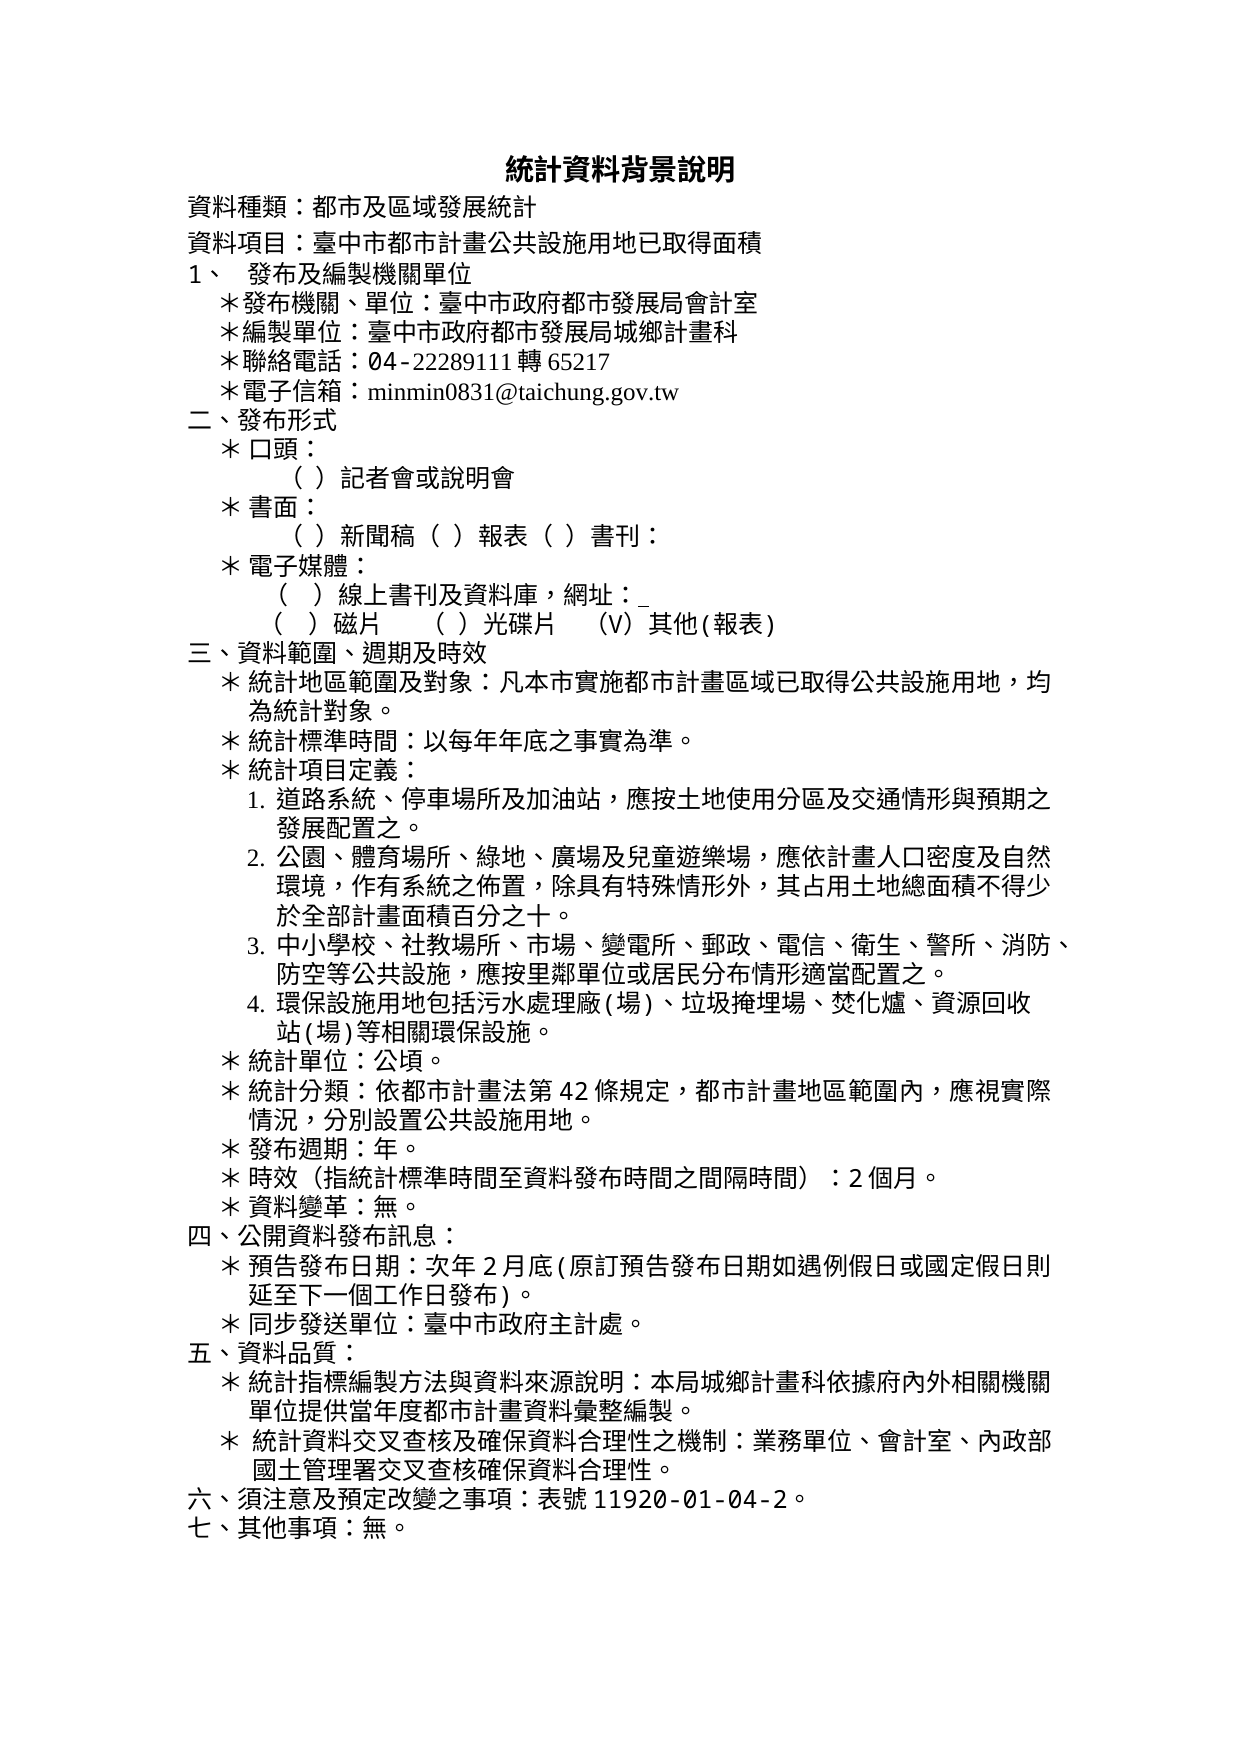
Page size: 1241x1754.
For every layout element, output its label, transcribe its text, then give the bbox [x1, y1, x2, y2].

text 三、資料範圍、週期及時效 [187, 639, 1053, 668]
text 二、發布形式 [187, 406, 1053, 435]
text （ ）磁片 （ ）光碟片 （V）其他(報表) [258, 610, 1058, 639]
list 同步發送單位：臺中市政府主計處。 [218, 1310, 1053, 1339]
text 七、其他事項：無。 [187, 1514, 1053, 1543]
list 發布週期：年。 [218, 1135, 1053, 1164]
list 預告發布日期：次年2月底(原訂預告發布日期如遇例假日或國定假日則延至下一個工作日發布)。 [218, 1252, 1053, 1310]
list 統計標準時間：以每年年底之事實為準。 [218, 727, 1053, 756]
text ＊ 統計資料交叉查核及確保資料合理性之機制：業務單位、會計室、內政部 國土管理署交叉查核確保資料合理性。 [217, 1427, 1053, 1485]
text （ ）線上書刊及資料庫，網址： [248, 581, 1106, 610]
text （ ）新聞稿（ ）報表（ ）書刊： [218, 522, 1053, 552]
text ＊編製單位：臺中市政府都市發展局城鄉計畫科 [217, 318, 1053, 347]
list 發布及編製機關單位 [187, 260, 1053, 289]
text ＊發布機關、單位：臺中市政府都市發展局會計室 [217, 289, 1053, 318]
list 統計項目定義： [218, 756, 1053, 785]
list 公園、體育場所、綠地、廣場及兒童遊樂場，應依計畫人口密度及自然環境，作有系統之佈置，除具有特殊情形外，其占用土地總面積不得少於全部計畫面積百分之十。 [247, 843, 1053, 931]
text 四、公開資料發布訊息： [187, 1222, 1053, 1252]
text （ ）記者會或說明會 [218, 464, 1053, 493]
list 統計指標編製方法與資料來源說明：本局城鄉計畫科依據府內外相關機關單位提供當年度都市計畫資料彙整編製。 [218, 1368, 1053, 1427]
text ＊聯絡電話：04-22289111轉65217 [217, 347, 1053, 377]
text 資料項目：臺中市都市計畫公共設施用地已取得面積 [187, 224, 1053, 260]
text 五、資料品質： [187, 1339, 1053, 1368]
list 統計分類：依都市計畫法第42條規定，都市計畫地區範圍內，應視實際情況，分別設置公共設施用地。 [218, 1077, 1053, 1135]
list 統計單位：公頃。 [218, 1047, 1053, 1077]
list 口頭： [218, 435, 1053, 464]
list 時效（指統計標準時間至資料發布時間之間隔時間）：2個月。 [218, 1164, 1053, 1193]
list 統計地區範圍及對象：凡本市實施都市計畫區域已取得公共設施用地，均為統計對象。 [218, 668, 1053, 727]
text 統計資料背景說明 [187, 150, 1053, 187]
text 資料種類：都市及區域發展統計 [187, 187, 1053, 224]
list 中小學校、社教場所、市場、變電所、郵政、電信、衛生、警所、消防、防空等公共設施，應按里鄰單位或居民分布情形適當配置之。 [247, 931, 1053, 989]
list 書面： [218, 493, 1053, 522]
text 六、須注意及預定改變之事項：表號11920-01-04-2。 [187, 1485, 1053, 1514]
list 環保設施用地包括污水處理廠(場)、垃圾掩埋場、焚化爐、資源回收站(場)等相關環保設施。 [247, 989, 1053, 1047]
list 道路系統、停車場所及加油站，應按土地使用分區及交通情形與預期之發展配置之。 [247, 785, 1053, 843]
list 電子媒體： [218, 552, 1053, 581]
text ＊電子信箱：minmin0831@taichung.gov.tw [217, 377, 1053, 406]
list 資料變革：無。 [218, 1193, 1053, 1222]
